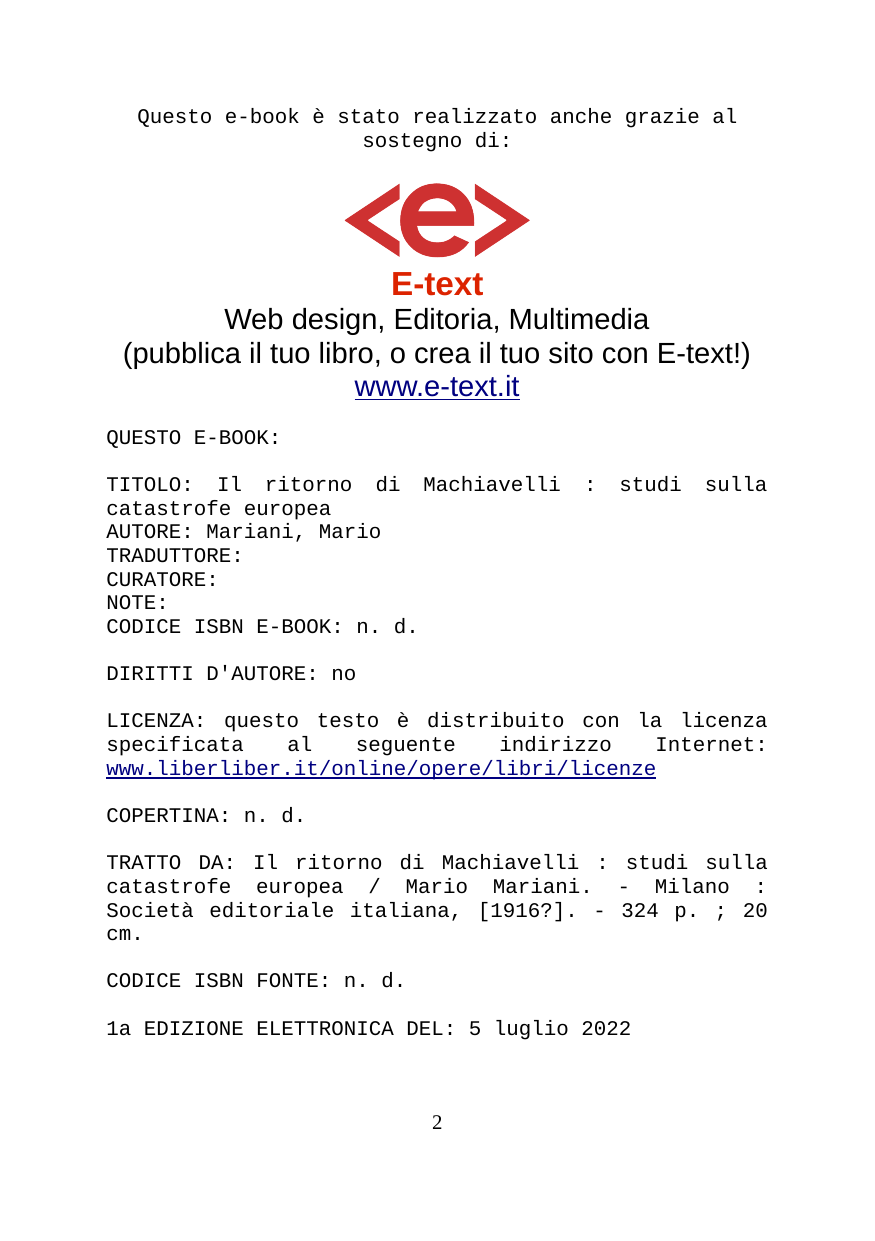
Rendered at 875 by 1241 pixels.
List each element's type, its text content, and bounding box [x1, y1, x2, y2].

text TRATTO DA: Il ritorno di Machiavelli : studi sulla catastrofe europea / Mario Mariani. - Milano : Società editoriale italiana, [1916?]. - 324 p. ; 20 cm. [106, 852, 768, 947]
text DIRITTI D'AUTORE: no [106, 663, 768, 687]
text NOTE: [106, 592, 768, 616]
text E-text [106, 264, 768, 302]
text CODICE ISBN E-BOOK: n. d. [106, 616, 768, 639]
text www.e-text.it [106, 369, 768, 403]
text CODICE ISBN FONTE: n. d. [106, 971, 768, 994]
text AUTORE: Mariani, Mario [106, 521, 768, 545]
text LICENZA: questo testo è distribuito con la licenza specificata al seguente indirizzo Internet: www.liberliber.it/online/opere/libri/licenze [106, 710, 768, 781]
text 1a EDIZIONE ELETTRONICA DEL: 5 luglio 2022 [106, 1018, 768, 1041]
picture [343, 183, 531, 258]
text CURATORE: [106, 568, 768, 592]
text COPERTINA: n. d. [106, 805, 768, 829]
text (pubblica il tuo libro, o crea il tuo sito con E-text!) [106, 336, 768, 369]
text Web design, Editoria, Multimedia [106, 302, 768, 336]
text QUESTO E-BOOK: [106, 427, 768, 450]
text Questo e-book è stato realizzato anche grazie al sostegno di: [106, 106, 768, 153]
text TITOLO: Il ritorno di Machiavelli : studi sulla catastrofe europea [106, 474, 768, 521]
text TRADUTTORE: [106, 545, 768, 568]
